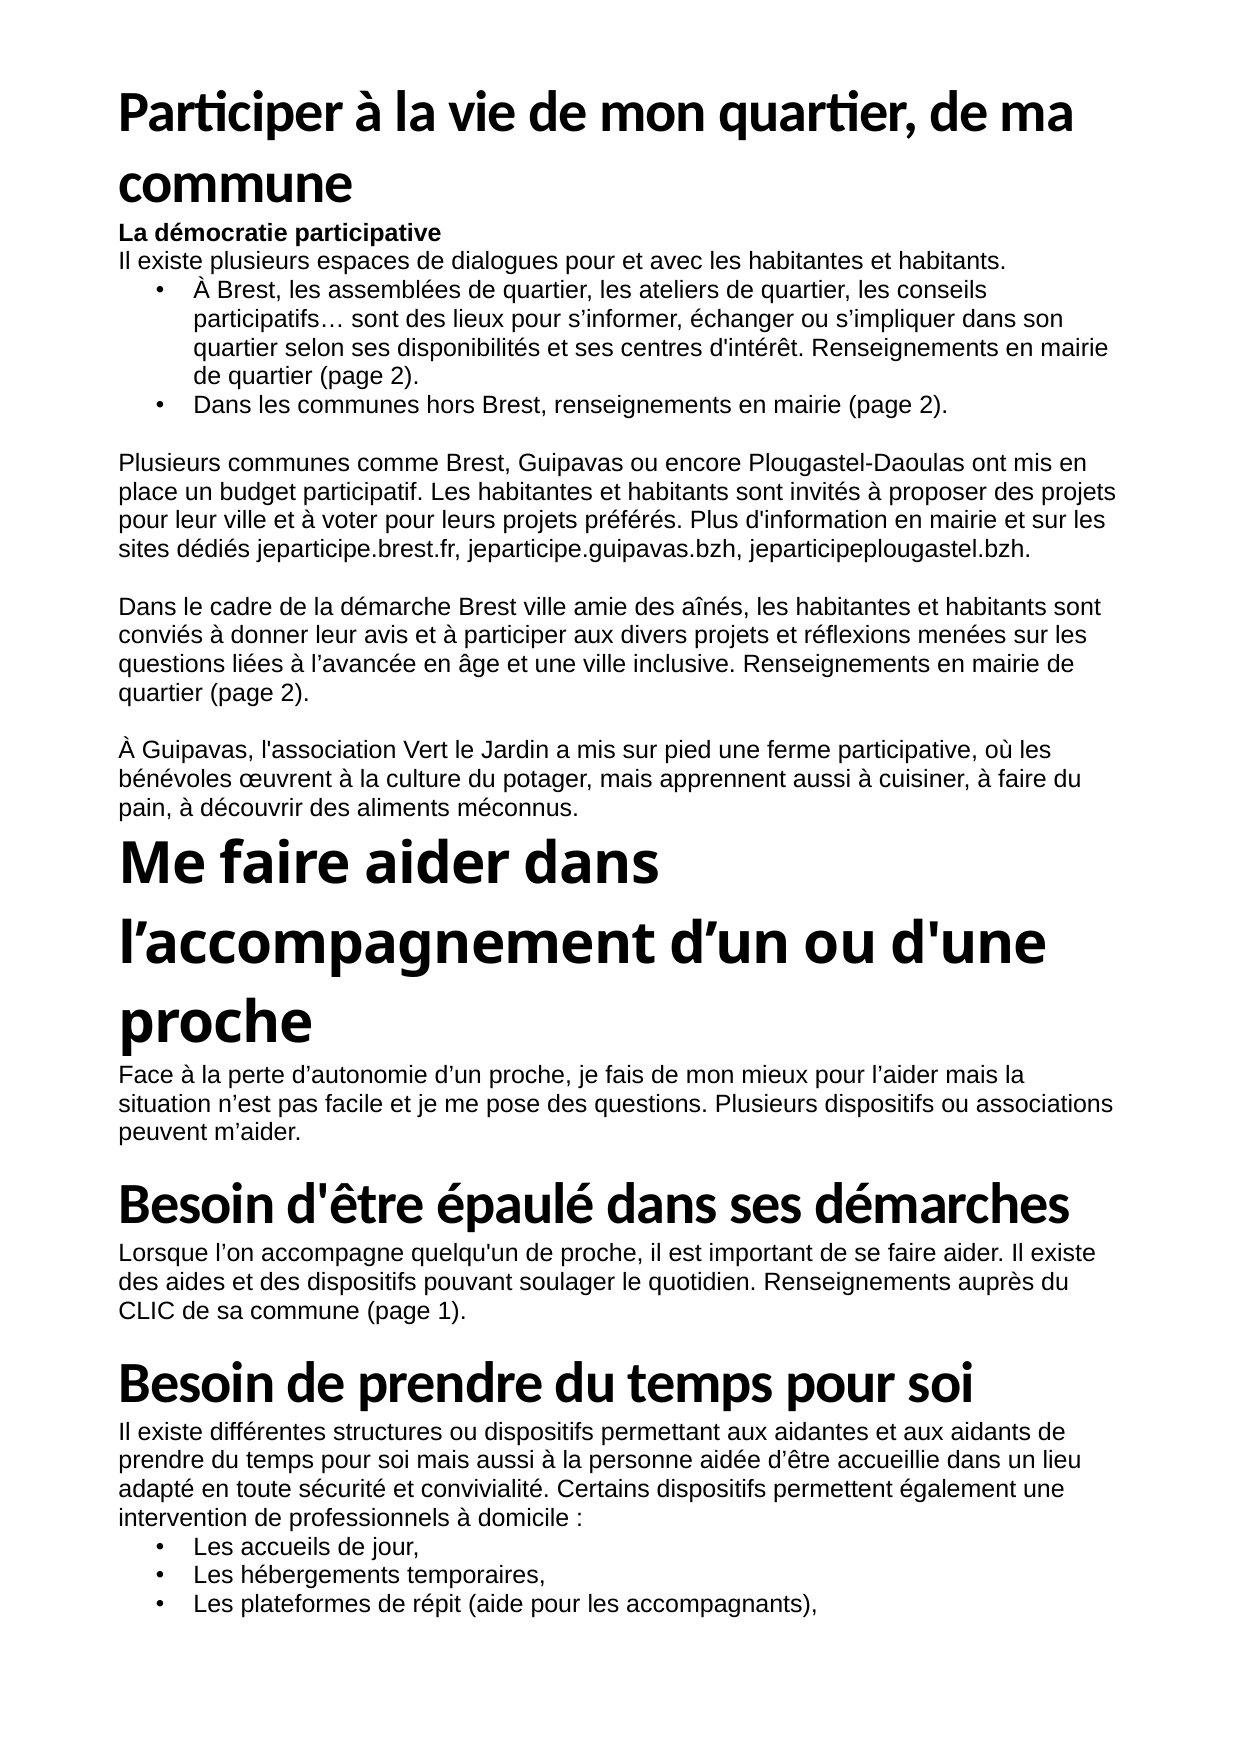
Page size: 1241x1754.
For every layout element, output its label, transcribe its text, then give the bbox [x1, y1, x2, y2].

text Il existe différentes structures ou dispositifs permettant aux aidantes et aux aidants de prendre du temps pour soi mais aussi à la personne aidée d’être accueillie dans un lieu adapté en toute sécurité et convivialité. Certains dispositifs permettent également une intervention de professionnels à domicile : [118, 1417, 1122, 1532]
subtitle Besoin de prendre du temps pour soi [118, 1345, 1122, 1417]
subtitle Besoin d'être épaulé dans ses démarches [118, 1167, 1122, 1238]
list À Brest, les assemblées de quartier, les ateliers de quartier, les conseils participatifs… sont des lieux pour s’informer, échanger ou s’impliquer dans son quartier selon ses disponibilités et ses centres d'intérêt. Renseignements en mairie de quartier (page 2). [156, 275, 1122, 390]
text Face à la perte d’autonomie d’un proche, je fais de mon mieux pour l’aider mais la situation n’est pas facile et je me pose des questions. Plusieurs dispositifs ou associations peuvent m’aider. [118, 1060, 1122, 1146]
subtitle Participer à la vie de mon quartier, de ma commune [118, 75, 1122, 217]
list Dans les communes hors Brest, renseignements en mairie (page 2). [156, 390, 1122, 419]
text Lorsque l’on accompagne quelqu'un de proche, il est important de se faire aider. Il existe des aides et des dispositifs pouvant soulager le quotidien. Renseignements auprès du CLIC de sa commune (page 1). [118, 1238, 1122, 1324]
text Il existe plusieurs espaces de dialogues pour et avec les habitantes et habitants. [118, 246, 1122, 275]
list Les plateformes de répit (aide pour les accompagnants), [156, 1589, 1122, 1618]
text À Guipavas, l'association Vert le Jardin a mis sur pied une ferme participative, où les bénévoles œuvrent à la culture du potager, mais apprennent aussi à cuisiner, à faire du pain, à découvrir des aliments méconnus. [118, 735, 1122, 821]
text Plusieurs communes comme Brest, Guipavas ou encore Plougastel-Daoulas ont mis en place un budget participatif. Les habitantes et habitants sont invités à proposer des projets pour leur ville et à voter pour leurs projets préférés. Plus d'information en mairie et sur les sites dédiés jeparticipe.brest.fr, jeparticipe.guipavas.bzh, jeparticipeplougastel.bzh. [118, 448, 1122, 563]
text Dans le cadre de la démarche Brest ville amie des aînés, les habitantes et habitants sont conviés à donner leur avis et à participer aux divers projets et réflexions menées sur les questions liées à l’avancée en âge et une ville inclusive. Renseignements en mairie de quartier (page 2). [118, 591, 1122, 706]
subtitle Me faire aider dans l’accompagnement d’un ou d'une proche [118, 821, 1122, 1060]
list Les hébergements temporaires, [156, 1560, 1122, 1589]
text La démocratie participative [118, 217, 1122, 246]
list Les accueils de jour, [156, 1532, 1122, 1560]
